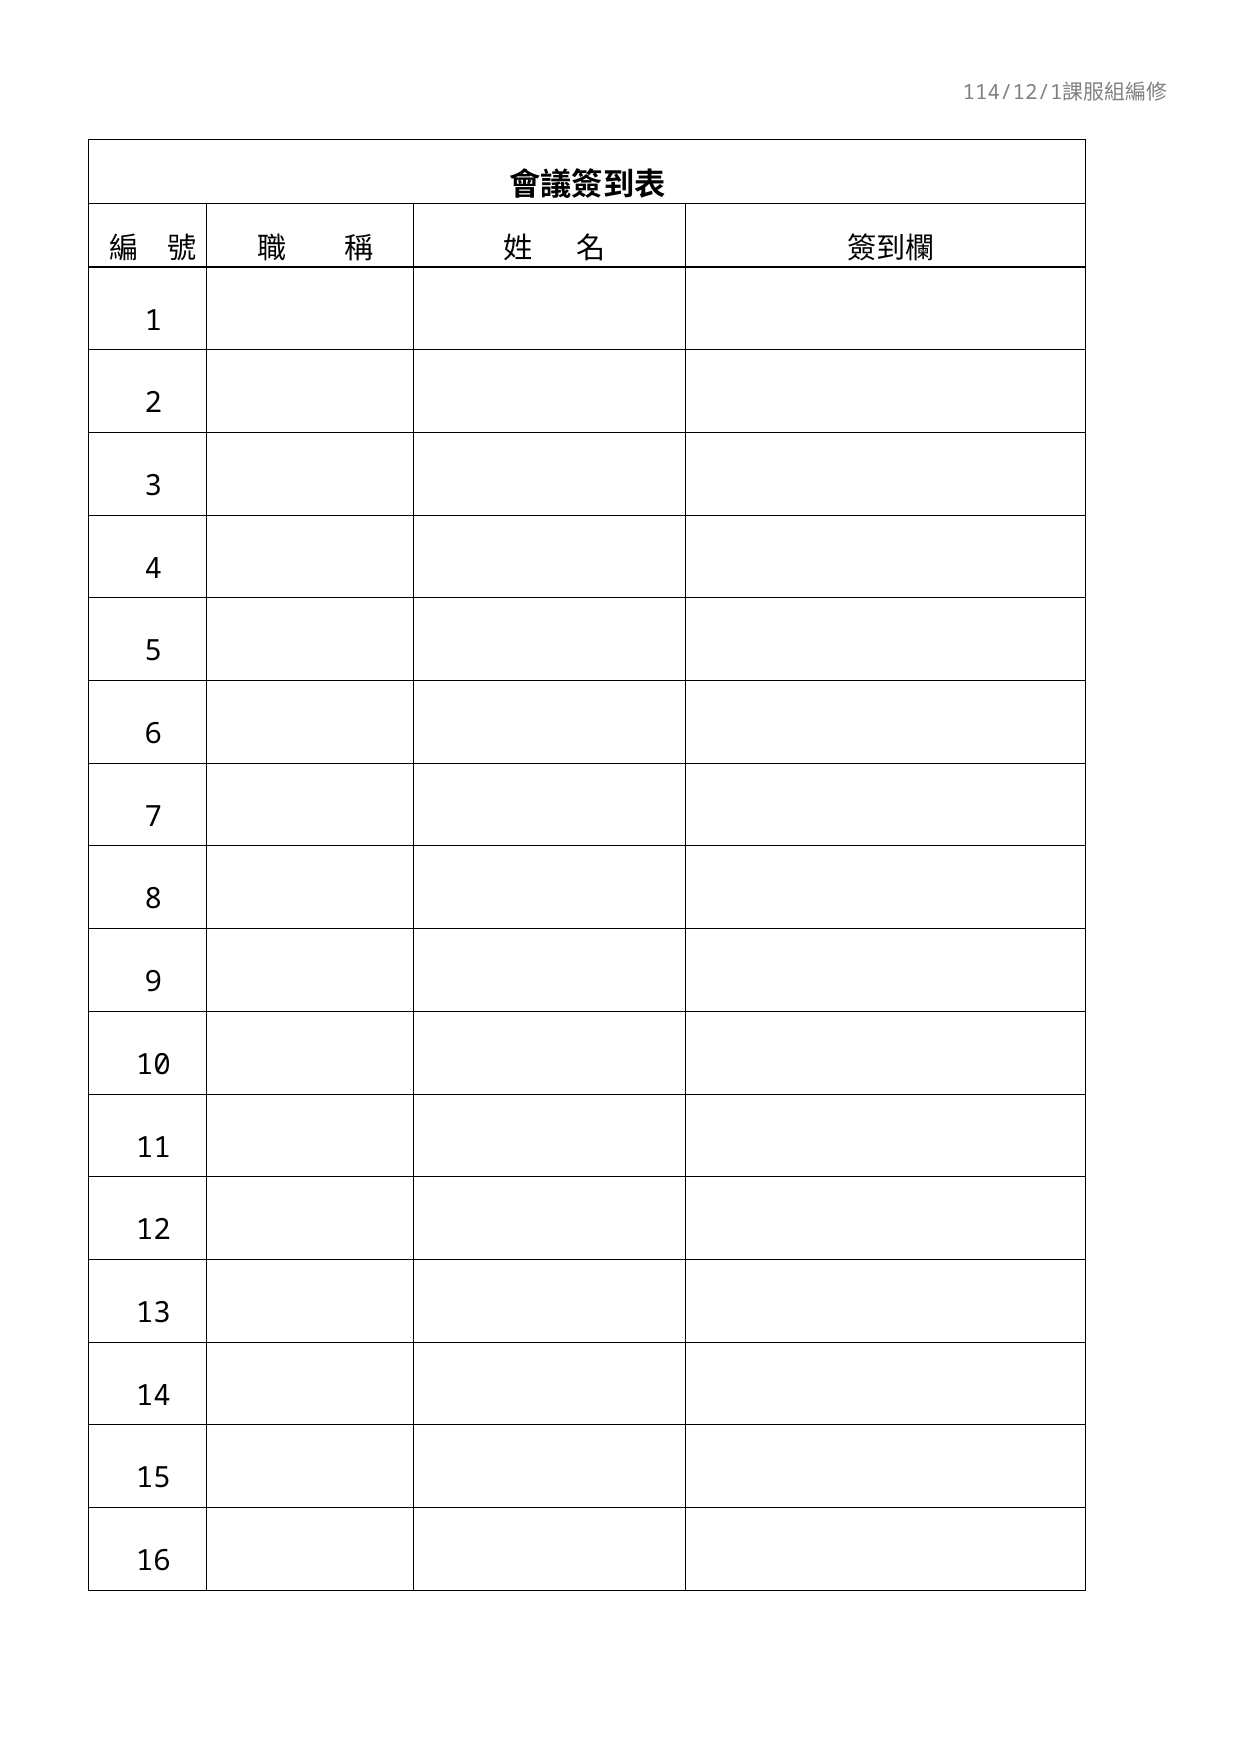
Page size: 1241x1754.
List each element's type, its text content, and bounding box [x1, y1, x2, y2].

table_cell [686, 1425, 1085, 1507]
table_cell [414, 1260, 685, 1342]
table_cell [686, 598, 1085, 680]
table_cell [207, 598, 413, 680]
table_cell [686, 268, 1085, 349]
table_cell [686, 846, 1085, 928]
table_cell [414, 1095, 685, 1176]
table_cell 14 [89, 1343, 206, 1424]
table_cell [414, 516, 685, 597]
table_cell [207, 1343, 413, 1424]
table_cell 1 [89, 268, 206, 349]
table_cell [207, 764, 413, 845]
table_cell [414, 1012, 685, 1093]
table_cell [686, 1343, 1085, 1424]
table_cell [686, 929, 1085, 1011]
table_cell [686, 764, 1085, 845]
table_cell [207, 1177, 413, 1259]
table_cell [686, 1012, 1085, 1093]
table_cell 2 [89, 350, 206, 432]
table_cell 13 [89, 1260, 206, 1342]
table_cell [207, 846, 413, 928]
table_cell [207, 1095, 413, 1176]
table_cell [414, 764, 685, 845]
table_cell 簽到欄 [686, 204, 1085, 266]
table_cell 4 [89, 516, 206, 597]
table_cell 職 稱 [207, 204, 413, 266]
table_header 會議簽到表 [89, 140, 1085, 203]
table_cell 11 [89, 1095, 206, 1176]
table_cell [686, 1177, 1085, 1259]
table_cell 12 [89, 1177, 206, 1259]
table_cell [414, 846, 685, 928]
table_cell [414, 433, 685, 514]
table_cell [686, 1095, 1085, 1176]
table_cell [414, 268, 685, 349]
table_cell [414, 1177, 685, 1259]
table_cell [686, 350, 1085, 432]
table_cell [207, 268, 413, 349]
table_cell [207, 516, 413, 597]
table_cell 15 [89, 1425, 206, 1507]
table_cell [207, 1508, 413, 1590]
table_cell 16 [89, 1508, 206, 1590]
table_cell 3 [89, 433, 206, 514]
table_cell 8 [89, 846, 206, 928]
table_cell 6 [89, 681, 206, 763]
table_cell [414, 681, 685, 763]
table_cell [686, 433, 1085, 514]
table_cell [414, 1508, 685, 1590]
table_cell [207, 929, 413, 1011]
table_cell [686, 516, 1085, 597]
table_cell [414, 1343, 685, 1424]
table_cell [414, 929, 685, 1011]
table_cell [207, 681, 413, 763]
table_cell [414, 1425, 685, 1507]
table_cell [207, 1012, 413, 1093]
table_cell 10 [89, 1012, 206, 1093]
table_cell [414, 350, 685, 432]
table_cell [207, 433, 413, 514]
table_cell [207, 350, 413, 432]
table_cell [686, 1508, 1085, 1590]
table_cell 姓 名 [414, 204, 685, 266]
table_cell [414, 598, 685, 680]
table_cell [207, 1260, 413, 1342]
table_cell 編 號 [89, 204, 206, 266]
table_cell 9 [89, 929, 206, 1011]
table_cell 7 [89, 764, 206, 845]
table_cell [686, 1260, 1085, 1342]
table_cell 5 [89, 598, 206, 680]
table_cell [686, 681, 1085, 763]
table_cell [207, 1425, 413, 1507]
